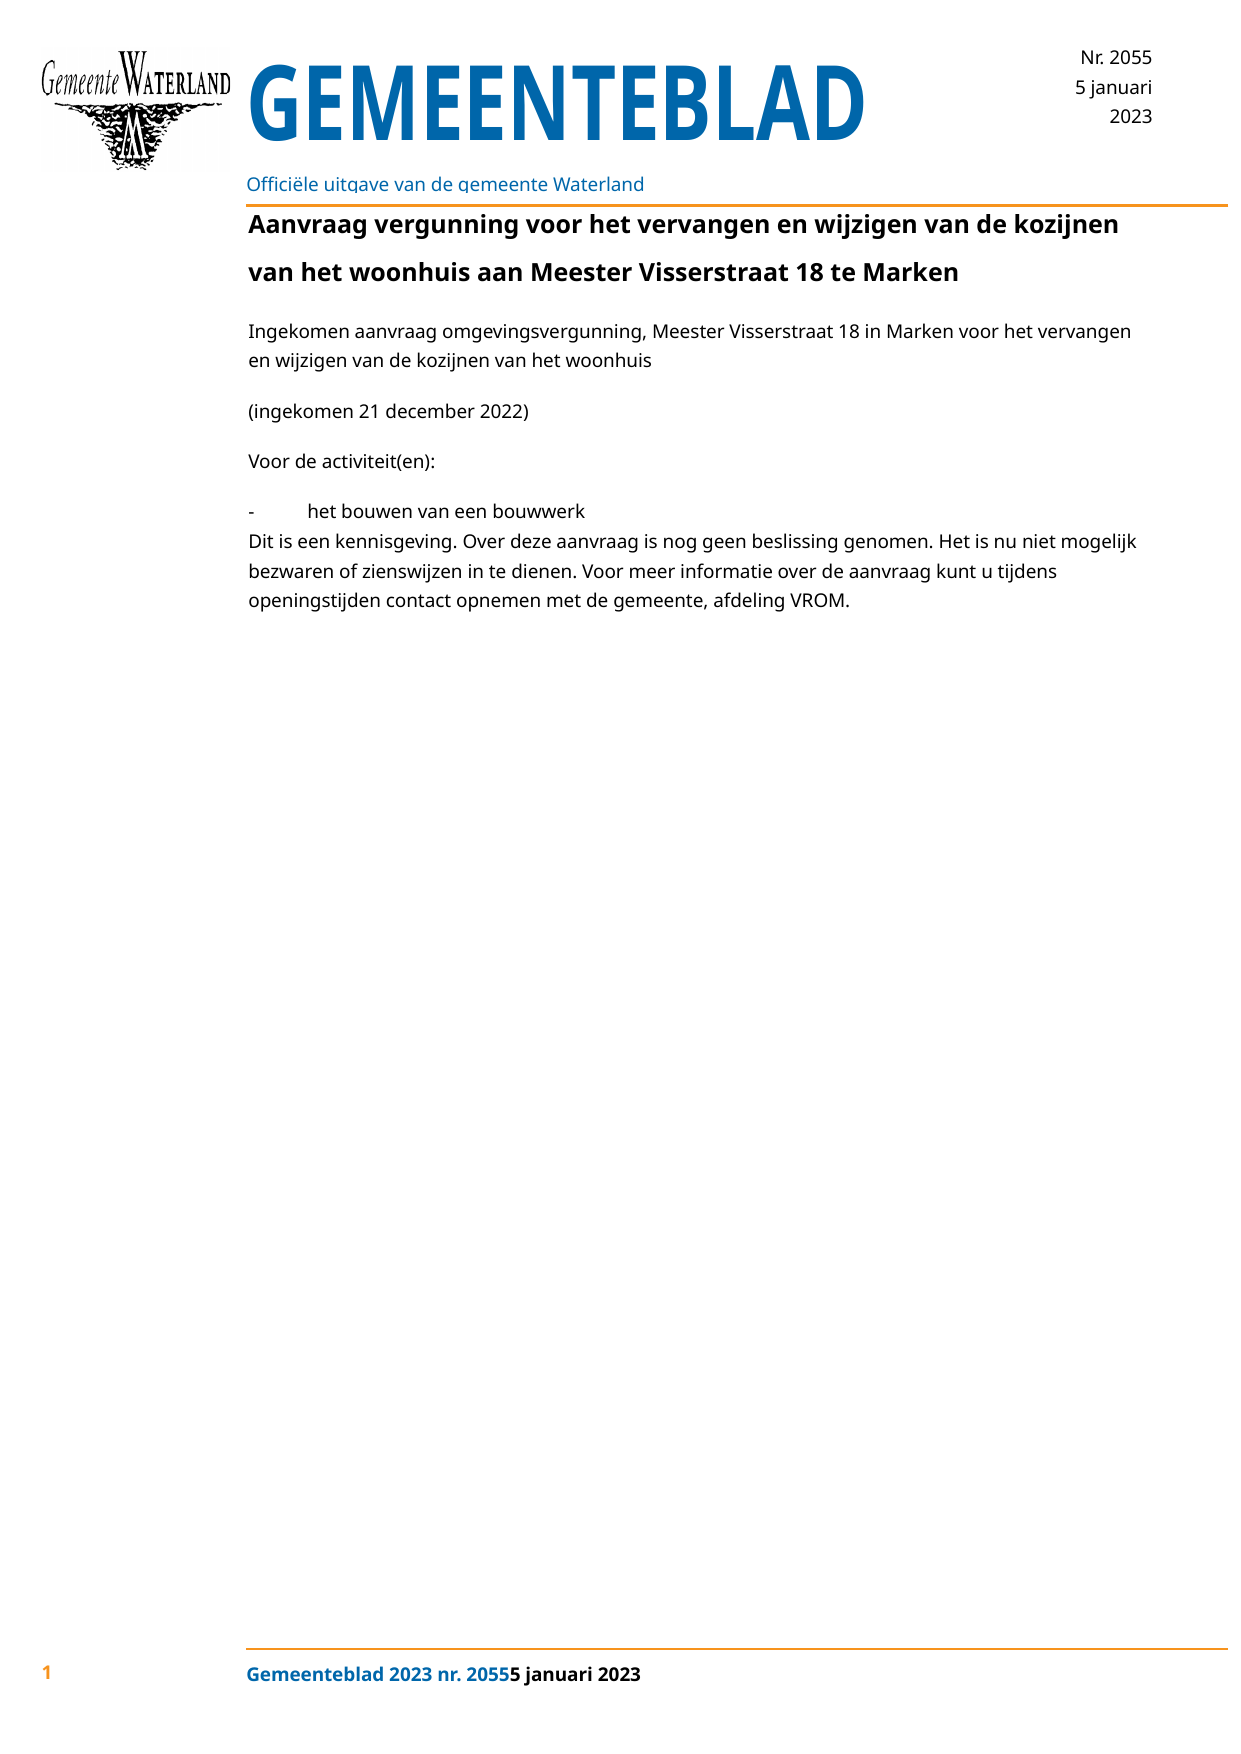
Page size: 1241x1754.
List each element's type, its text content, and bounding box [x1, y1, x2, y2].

picture [41, 47, 231, 172]
text (ingekomen 21 december 2022) [248, 398, 1152, 424]
text Voor de activiteit(en): [248, 448, 1152, 474]
text Aanvraag vergunning voor het vervangen en wijzigen van de kozijnen van het woonhuis aan Meester Visserstraat 18 te Marken [248, 207, 1152, 288]
list het bouwen van een bouwwerk [248, 499, 1152, 524]
text Dit is een kennisgeving. Over deze aanvraag is nog geen beslissing genomen. Het is nu niet mogelijk bezwaren of zienswijzen in te dienen. Voor meer informatie over de aanvraag kunt u tijdens openingstijden contact opnemen met de gemeente, afdeling VROM. [248, 528, 1152, 613]
text Ingekomen aanvraag omgevingsvergunning, Meester Visserstraat 18 in Marken voor het vervangen en wijzigen van de kozijnen van het woonhuis [248, 318, 1152, 373]
